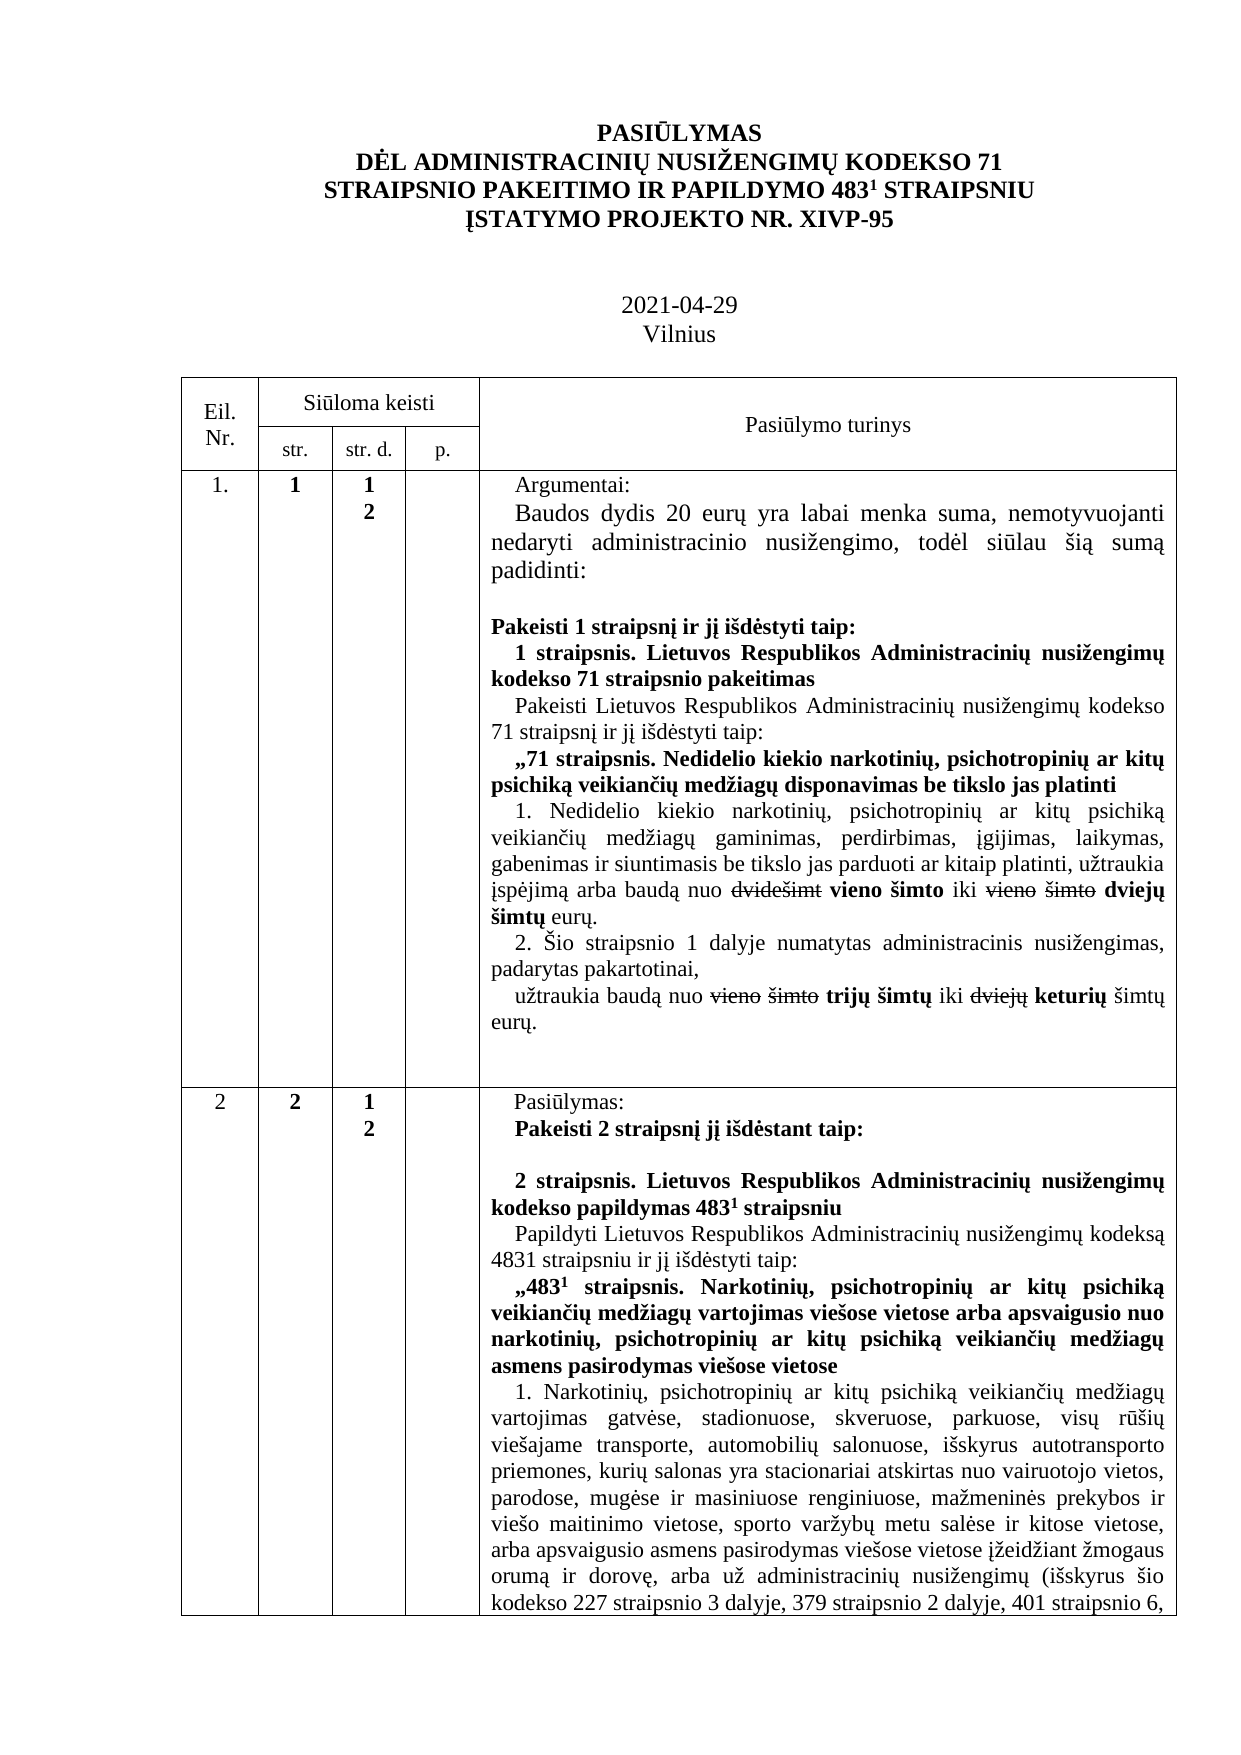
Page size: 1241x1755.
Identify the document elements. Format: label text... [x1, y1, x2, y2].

table_cell 1 2 [333, 1088, 405, 1615]
table_cell Argumentai: Baudos dydis 20 eurų yra labai menka suma, nemotyvuojanti nedaryti administracinio nusižengimo, todėl siūlau šią sumą padidinti: Pakeisti 1 straipsnį ir jį išdėstyti taip: 1 straipsnis. Lietuvos Respublikos Administracinių nusižengimų kodekso 71 straipsnio pakeitimas Pakeisti Lietuvos Respublikos Administracinių nusižengimų kodekso 71 straipsnį ir jį išdėstyti taip: „71 straipsnis. Nedidelio kiekio narkotinių, psichotropinių ar kitų psichiką veikiančių medžiagų disponavimas be tikslo jas platinti 1. Nedidelio kiekio narkotinių, psichotropinių ar kitų psichiką veikiančių medžiagų gaminimas, perdirbimas, įgijimas, laikymas, gabenimas ir siuntimasis be tikslo jas parduoti ar kitaip platinti, užtraukia įspėjimą arba baudą nuo dvidešimt vieno šimto iki vieno šimto dviejų šimtų eurų. 2. Šio straipsnio 1 dalyje numatytas administracinis nusižengimas, padarytas pakartotinai, užtraukia baudą nuo vieno šimto trijų šimtų iki dviejų keturių šimtų eurų. [480, 471, 1176, 1087]
table_cell str. d. [333, 427, 405, 470]
table_cell [406, 1088, 479, 1615]
table_cell [406, 471, 479, 1087]
table_cell Pasiūlymas: Pakeisti 2 straipsnį jį išdėstant taip: 2 straipsnis. Lietuvos Respublikos Administracinių nusižengimų kodekso papildymas 4831 straipsniu Papildyti Lietuvos Respublikos Administracinių nusižengimų kodeksą 4831 straipsniu ir jį išdėstyti taip: „4831 straipsnis. Narkotinių, psichotropinių ar kitų psichiką veikiančių medžiagų vartojimas viešose vietose arba apsvaigusio nuo narkotinių, psichotropinių ar kitų psichiką veikiančių medžiagų asmens pasirodymas viešose vietose 1. Narkotinių, psichotropinių ar kitų psichiką veikiančių medžiagų vartojimas gatvėse, stadionuose, skveruose, parkuose, visų rūšių viešajame transporte, automobilių salonuose, išskyrus autotransporto priemones, kurių salonas yra stacionariai atskirtas nuo vairuotojo vietos, parodose, mugėse ir masiniuose renginiuose, mažmeninės prekybos ir viešo maitinimo vietose, sporto varžybų metu salėse ir kitose vietose, arba apsvaigusio asmens pasirodymas viešose vietose įžeidžiant žmogaus orumą ir dorovę, arba už administracinių nusižengimų (išskyrus šio kodekso 227 straipsnio 3 dalyje, 379 straipsnio 2 dalyje, 401 straipsnio 6, [480, 1088, 1176, 1615]
table_header Eil. Nr. [182, 378, 258, 470]
text Vilnius [177, 319, 1181, 348]
table_cell str. [259, 427, 332, 470]
text PASIŪLYMAS [177, 118, 1181, 147]
table_header Siūloma keisti [259, 378, 479, 426]
table_cell 2 [182, 1088, 258, 1615]
table_cell 2 [259, 1088, 332, 1615]
text DĖL ADMINISTRACINIŲ NUSIŽENGIMŲ KODEKSO 71 [177, 147, 1181, 176]
text STRAIPSNIO PAKEITIMO IR PAPILDYMO 4831 STRAIPSNIU [177, 176, 1181, 204]
table_header Pasiūlymo turinys [480, 378, 1176, 470]
table_cell 1 2 [333, 471, 405, 1087]
text ĮSTATYMO PROJEKTO NR. XIVP-95 [177, 204, 1181, 233]
table_cell 1. [182, 471, 258, 1087]
table_cell p. [406, 427, 479, 470]
text 2021-04-29 [177, 291, 1181, 319]
table_cell 1 [259, 471, 332, 1087]
